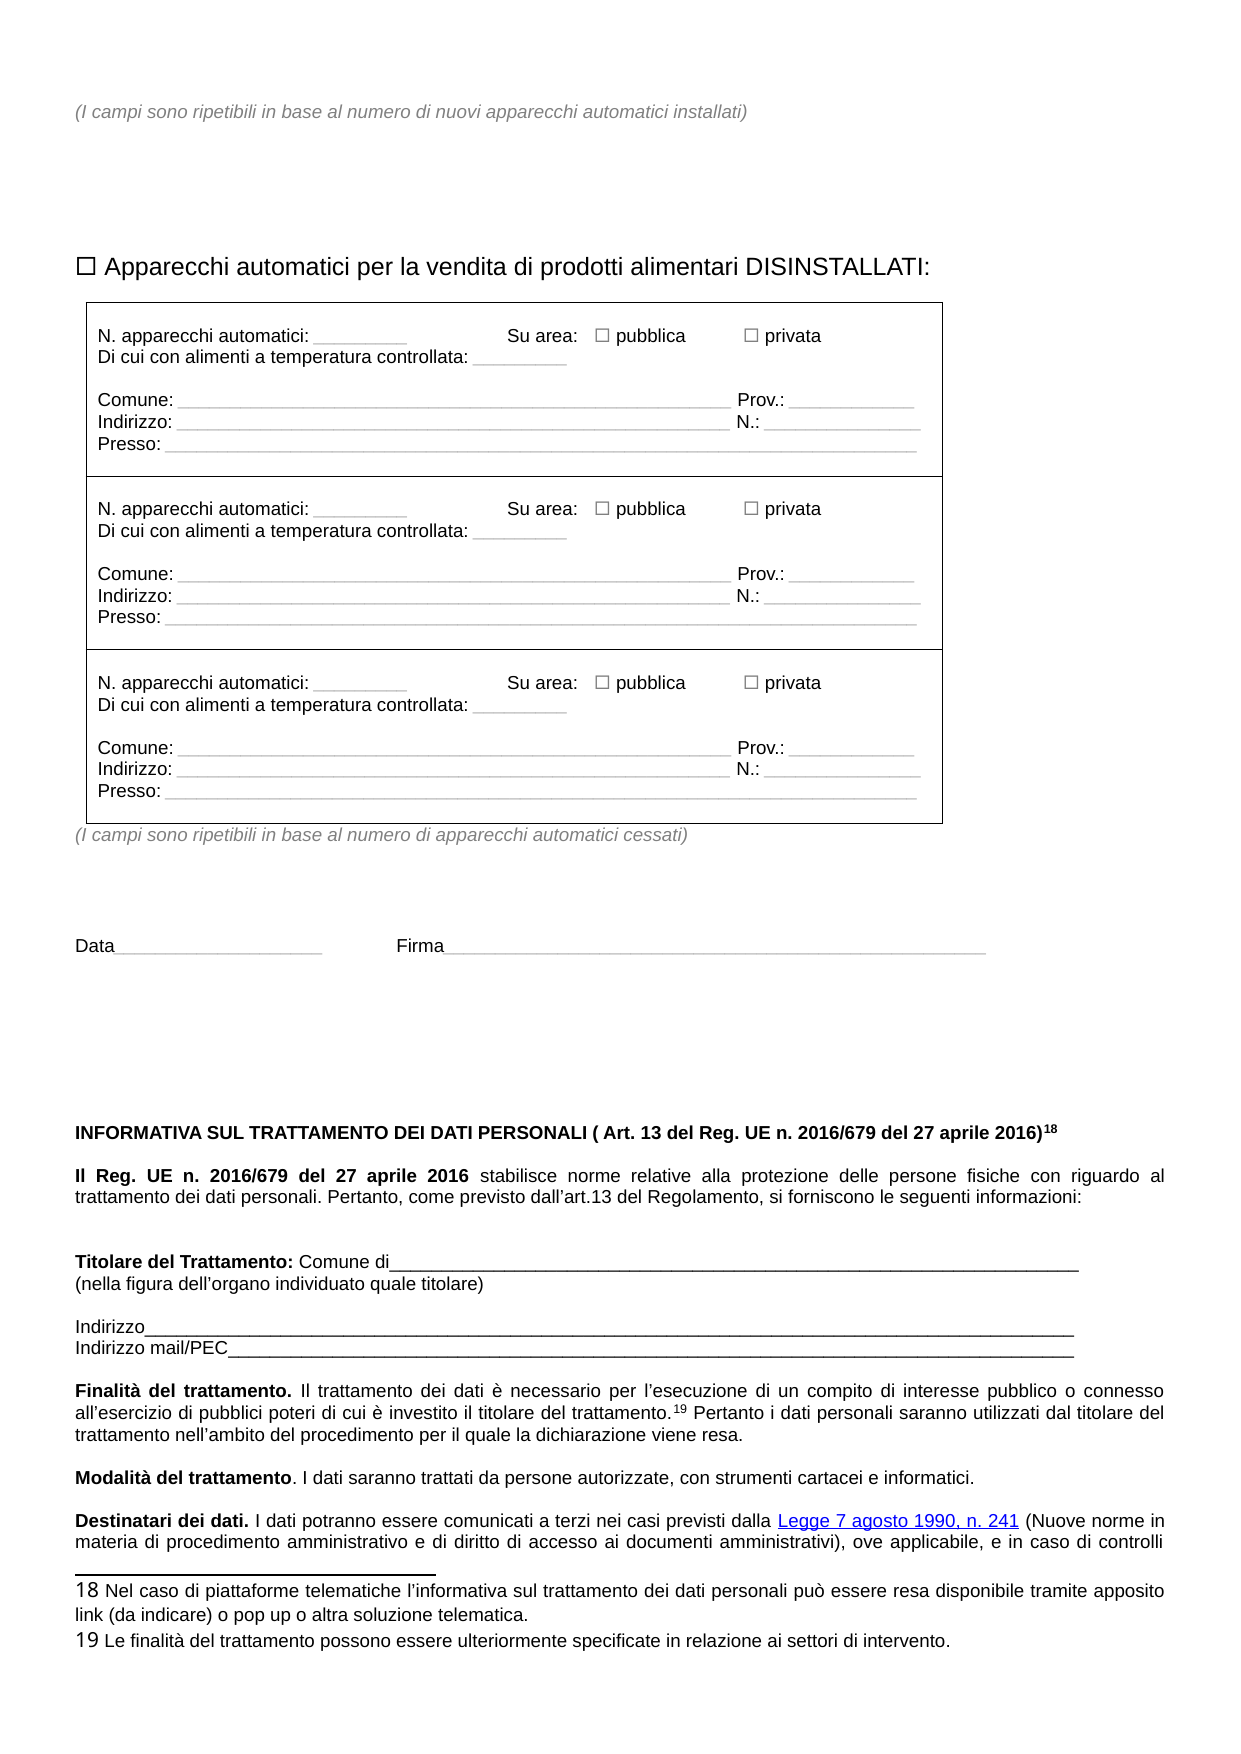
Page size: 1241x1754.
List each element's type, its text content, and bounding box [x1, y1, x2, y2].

text Il Reg. UE n. 2016/679 del 27 aprile 2016 stabilisce norme relative alla protezione delle persone fisiche con riguardo al trattamento dei dati personali. Pertanto, come previsto dall’art.13 del Regolamento, si forniscono le seguenti informazioni: [75, 1165, 1165, 1208]
text  Apparecchi automatici per la vendita di prodotti alimentari DISINSTALLATI: [75, 251, 1165, 280]
text Modalità del trattamento. I dati saranno trattati da persone autorizzate, con strumenti cartacei e informatici. [75, 1467, 1165, 1488]
text Indirizzo mail/PEC_________________________________________________________________________________ [75, 1337, 1165, 1359]
text (I campi sono ripetibili in base al numero di nuovi apparecchi automatici installati) [75, 101, 1165, 122]
text (I campi sono ripetibili in base al numero di apparecchi automatici cessati) [75, 824, 1165, 845]
text Indirizzo_________________________________________________________________________________________ [75, 1316, 1165, 1337]
text Titolare del Trattamento: Comune di__________________________________________________________________ [75, 1251, 1165, 1272]
table_cell N. apparecchi automatici: _________ Su area:  pubblica  privata Di cui con alimenti a temperatura controllata: _________ Comune: _____________________________________________________ Prov.: ____________ Indirizzo: _____________________________________________________ N.: _______________ Presso: ________________________________________________________________________ [87, 650, 942, 823]
text Data____________________ Firma____________________________________________________ [75, 935, 1165, 956]
text Finalità del trattamento. Il trattamento dei dati è necessario per l’esecuzione di un compito di interesse pubblico o connesso all’esercizio di pubblici poteri di cui è investito il titolare del trattamento. Pertanto i dati personali saranno utilizzati dal titolare del trattamento nell’ambito del procedimento per il quale la dichiarazione viene resa. [75, 1380, 1165, 1445]
text Destinatari dei dati. I dati potranno essere comunicati a terzi nei casi previsti dalla Legge 7 agosto 1990, n. 241 (Nuove norme in materia di procedimento amministrativo e di diritto di accesso ai documenti amministrativi), ove applicabile, e in caso di controlli [75, 1510, 1165, 1553]
text (nella figura dell’organo individuato quale titolare) [75, 1272, 1165, 1294]
table_header N. apparecchi automatici: _________ Su area:  pubblica  privata Di cui con alimenti a temperatura controllata: _________ Comune: _____________________________________________________ Prov.: ____________ Indirizzo: _____________________________________________________ N.: _______________ Presso: ________________________________________________________________________ [87, 303, 942, 476]
table_cell N. apparecchi automatici: _________ Su area:  pubblica  privata Di cui con alimenti a temperatura controllata: _________ Comune: _____________________________________________________ Prov.: ____________ Indirizzo: _____________________________________________________ N.: _______________ Presso: ________________________________________________________________________ [87, 477, 942, 649]
text INFORMATIVA SUL TRATTAMENTO DEI DATI PERSONALI ( Art. 13 del Reg. UE n. 2016/679 del 27 aprile 2016) [75, 1122, 1165, 1143]
text Nel caso di piattaforme telematiche l’informativa sul trattamento dei dati personali può essere resa disponibile tramite apposito link (da indicare) o pop up o altra soluzione telematica. [75, 1575, 1165, 1625]
text Le finalità del trattamento possono essere ulteriormente specificate in relazione ai settori di intervento. [75, 1625, 1165, 1653]
